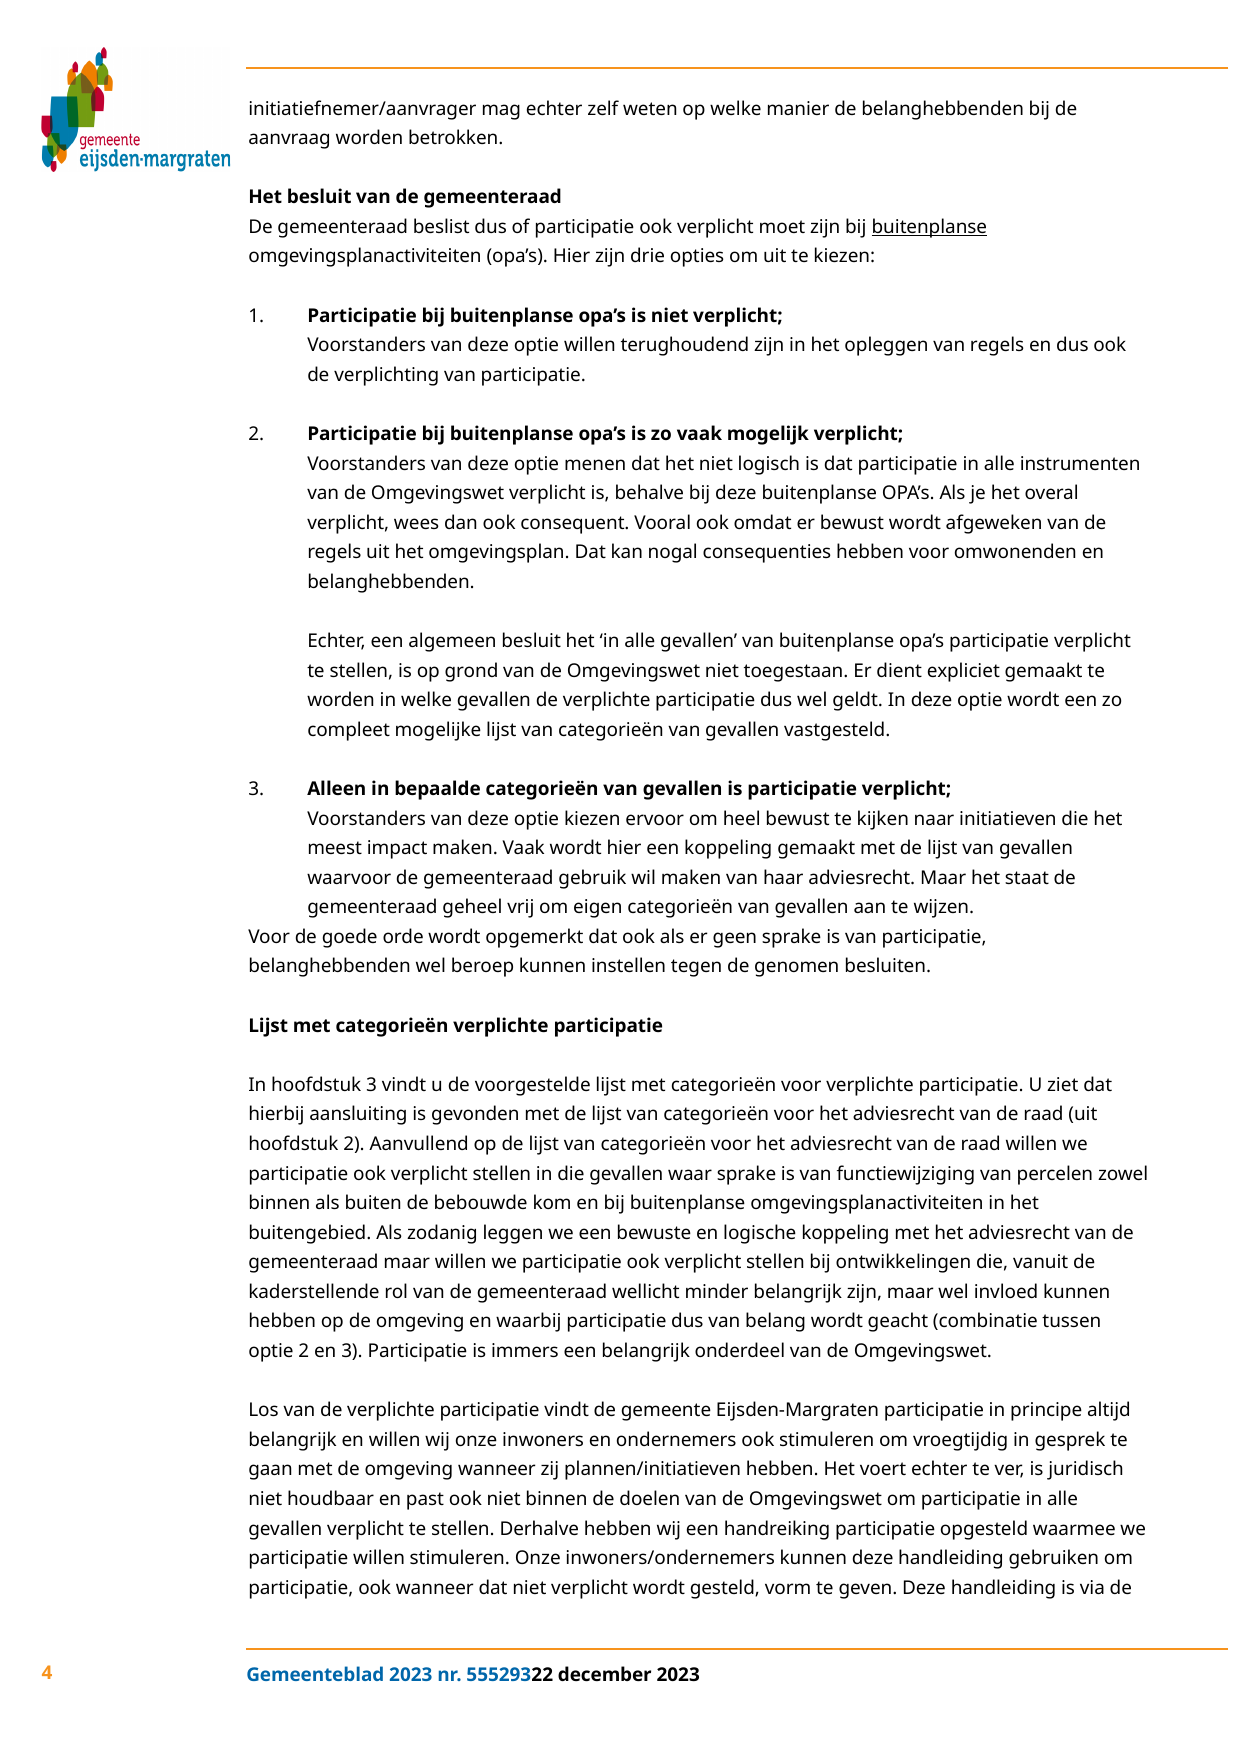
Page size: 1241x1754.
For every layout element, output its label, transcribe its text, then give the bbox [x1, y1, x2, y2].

text Het besluit van de gemeenteraad [248, 183, 1152, 209]
list Voorstanders van deze optie kiezen ervoor om heel bewust te kijken naar initiatieven die het meest impact maken. Vaak wordt hier een koppeling gemaakt met de lijst van gevallen waarvoor de gemeenteraad gebruik wil maken van haar adviesrecht. Maar het staat de gemeenteraad geheel vrij om eigen categorieën van gevallen aan te wijzen. [248, 805, 1152, 919]
text initiatiefnemer/aanvrager mag echter zelf weten op welke manier de belanghebbenden bij de aanvraag worden betrokken. [248, 95, 1152, 150]
list Voorstanders van deze optie willen terughoudend zijn in het opleggen van regels en dus ook de verplichting van participatie. [248, 331, 1152, 387]
list Echter, een algemeen besluit het ‘in alle gevallen’ van buitenplanse opa’s participatie verplicht te stellen, is op grond van de Omgevingswet niet toegestaan. Er dient expliciet gemaakt te worden in welke gevallen de verplichte participatie dus wel geldt. In deze optie wordt een zo compleet mogelijke lijst van categorieën van gevallen vastgesteld. [248, 627, 1152, 742]
list Voorstanders van deze optie menen dat het niet logisch is dat participatie in alle instrumenten van de Omgevingswet verplicht is, behalve bij deze buitenplanse OPA’s. Als je het overal verplicht, wees dan ook consequent. Vooral ook omdat er bewust wordt afgeweken van de regels uit het omgevingsplan. Dat kan nogal consequenties hebben voor omwonenden en belanghebbenden. [248, 450, 1152, 594]
text De gemeenteraad beslist dus of participatie ook verplicht moet zijn bij buitenplanse omgevingsplanactiviteiten (opa’s). Hier zijn drie opties om uit te kiezen: [248, 213, 1152, 268]
text In hoofdstuk 3 vindt u de voorgestelde lijst met categorieën voor verplichte participatie. U ziet dat hierbij aansluiting is gevonden met de lijst van categorieën voor het adviesrecht van de raad (uit hoofdstuk 2). Aanvullend op de lijst van categorieën voor het adviesrecht van de raad willen we participatie ook verplicht stellen in die gevallen waar sprake is van functiewijziging van percelen zowel binnen als buiten de bebouwde kom en bij buitenplanse omgevingsplanactiviteiten in het buitengebied. Als zodanig leggen we een bewuste en logische koppeling met het adviesrecht van de gemeenteraad maar willen we participatie ook verplicht stellen bij ontwikkelingen die, vanuit de kaderstellende rol van de gemeenteraad wellicht minder belangrijk zijn, maar wel invloed kunnen hebben op de omgeving en waarbij participatie dus van belang wordt geacht (combinatie tussen optie 2 en 3). Participatie is immers een belangrijk onderdeel van de Omgevingswet. [248, 1071, 1152, 1363]
text Lijst met categorieën verplichte participatie [248, 1012, 1152, 1038]
list Participatie bij buitenplanse opa’s is zo vaak mogelijk verplicht; [248, 420, 1152, 446]
picture [41, 47, 231, 172]
text Los van de verplichte participatie vindt de gemeente Eijsden-Margraten participatie in principe altijd belangrijk en willen wij onze inwoners en ondernemers ook stimuleren om vroegtijdig in gesprek te gaan met de omgeving wanneer zij plannen/initiatieven hebben. Het voert echter te ver, is juridisch niet houdbaar en past ook niet binnen de doelen van de Omgevingswet om participatie in alle gevallen verplicht te stellen. Derhalve hebben wij een handreiking participatie opgesteld waarmee we participatie willen stimuleren. Onze inwoners/ondernemers kunnen deze handleiding gebruiken om participatie, ook wanneer dat niet verplicht wordt gesteld, vorm te geven. Deze handleiding is via de [248, 1396, 1152, 1600]
text Voor de goede orde wordt opgemerkt dat ook als er geen sprake is van participatie, belanghebbenden wel beroep kunnen instellen tegen de genomen besluiten. [248, 923, 1152, 978]
list Participatie bij buitenplanse opa’s is niet verplicht; [248, 302, 1152, 328]
list Alleen in bepaalde categorieën van gevallen is participatie verplicht; [248, 775, 1152, 801]
